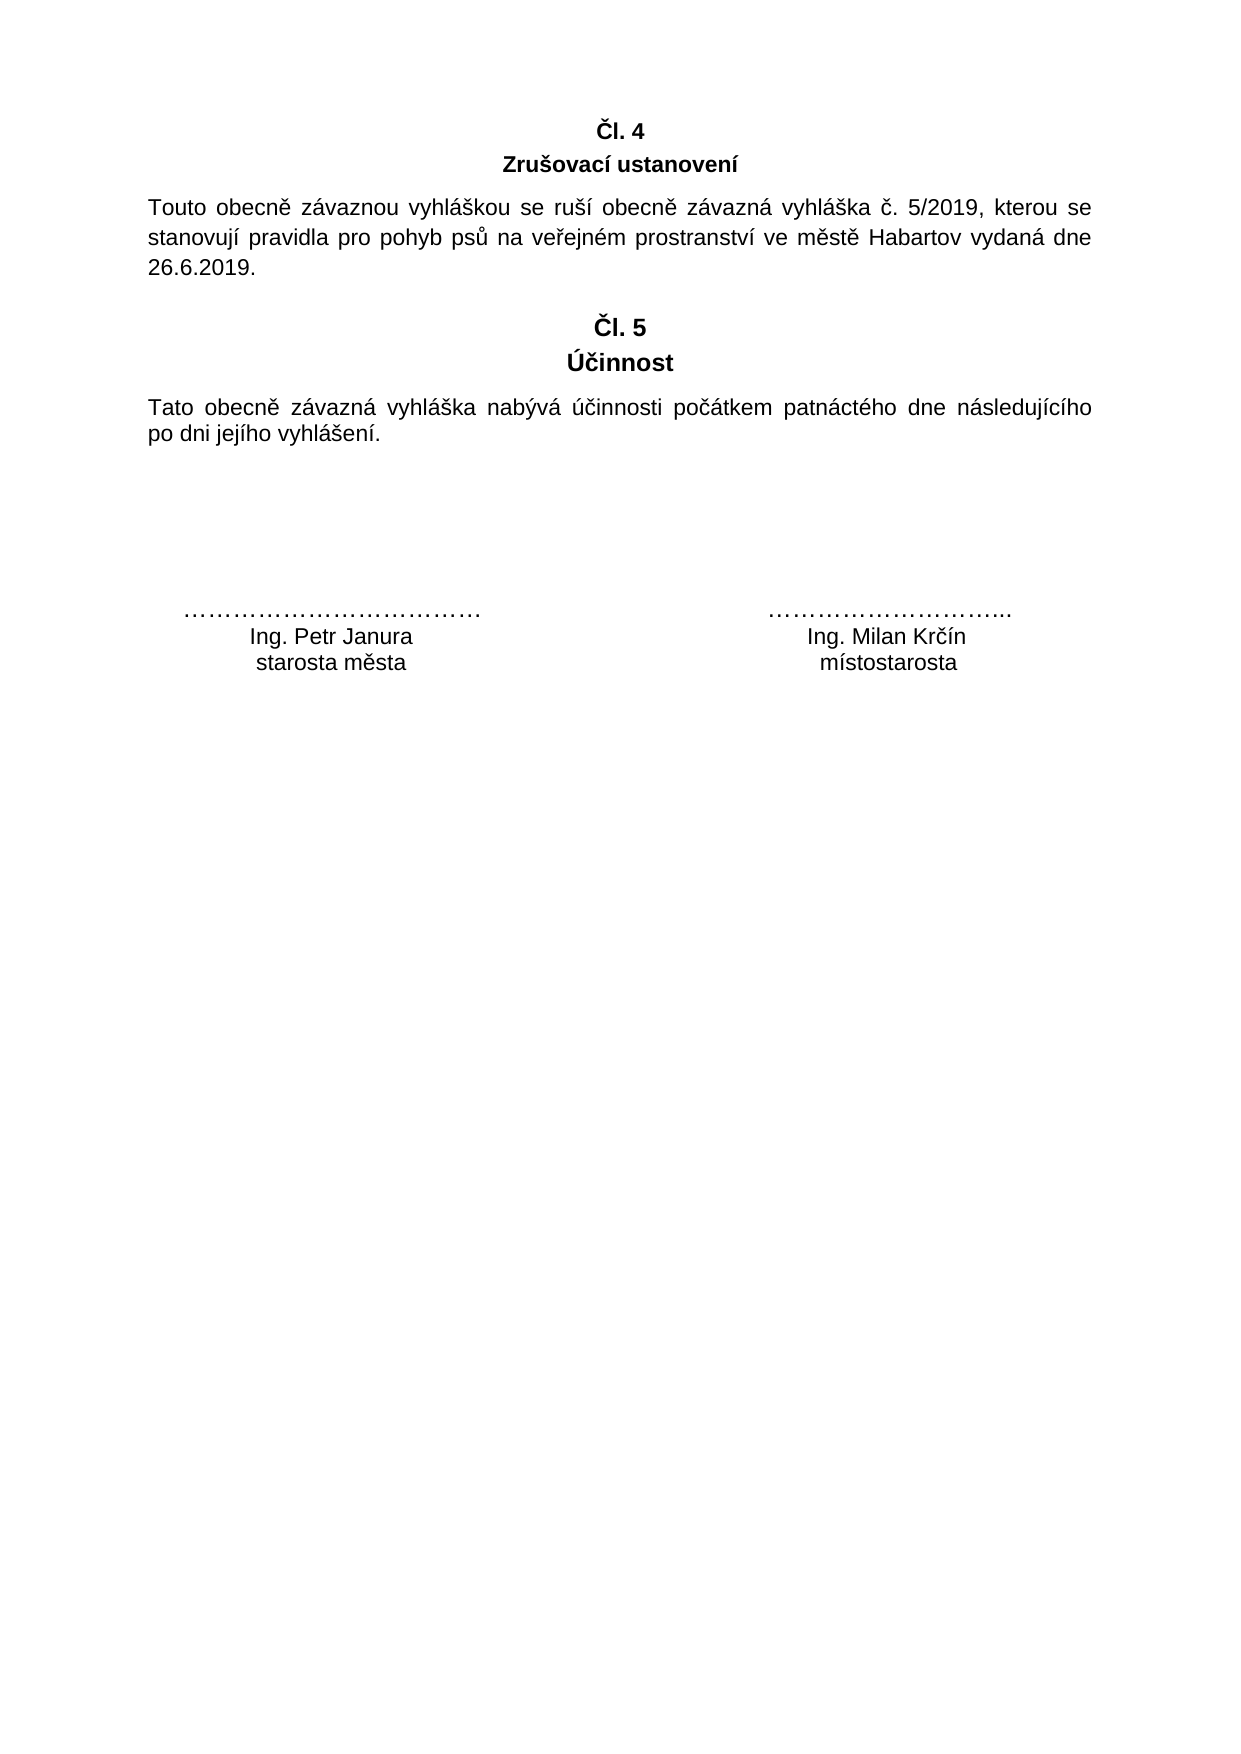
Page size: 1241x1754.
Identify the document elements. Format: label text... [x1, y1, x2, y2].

text ……………………………… ………………………... [148, 594, 1093, 623]
text Touto obecně závaznou vyhláškou se ruší obecně závazná vyhláška č. 5/2019, kterou se stanovují pravidla pro pohyb psů na veřejném prostranství ve městě Habartov vydaná dne 26.6.2019. [148, 194, 1093, 281]
text Čl. 4 [148, 118, 1093, 144]
text Zrušovací ustanovení [148, 151, 1093, 177]
text Tato obecně závazná vyhláška nabývá účinnosti počátkem patnáctého dne následujícího po dni jejího vyhlášení. [148, 394, 1093, 446]
text starosta města místostarosta [148, 649, 1093, 675]
text Čl. 5 [148, 313, 1093, 342]
text Účinnost [148, 348, 1093, 377]
text Ing. Petr Janura Ing. Milan Krčín [148, 623, 1093, 649]
